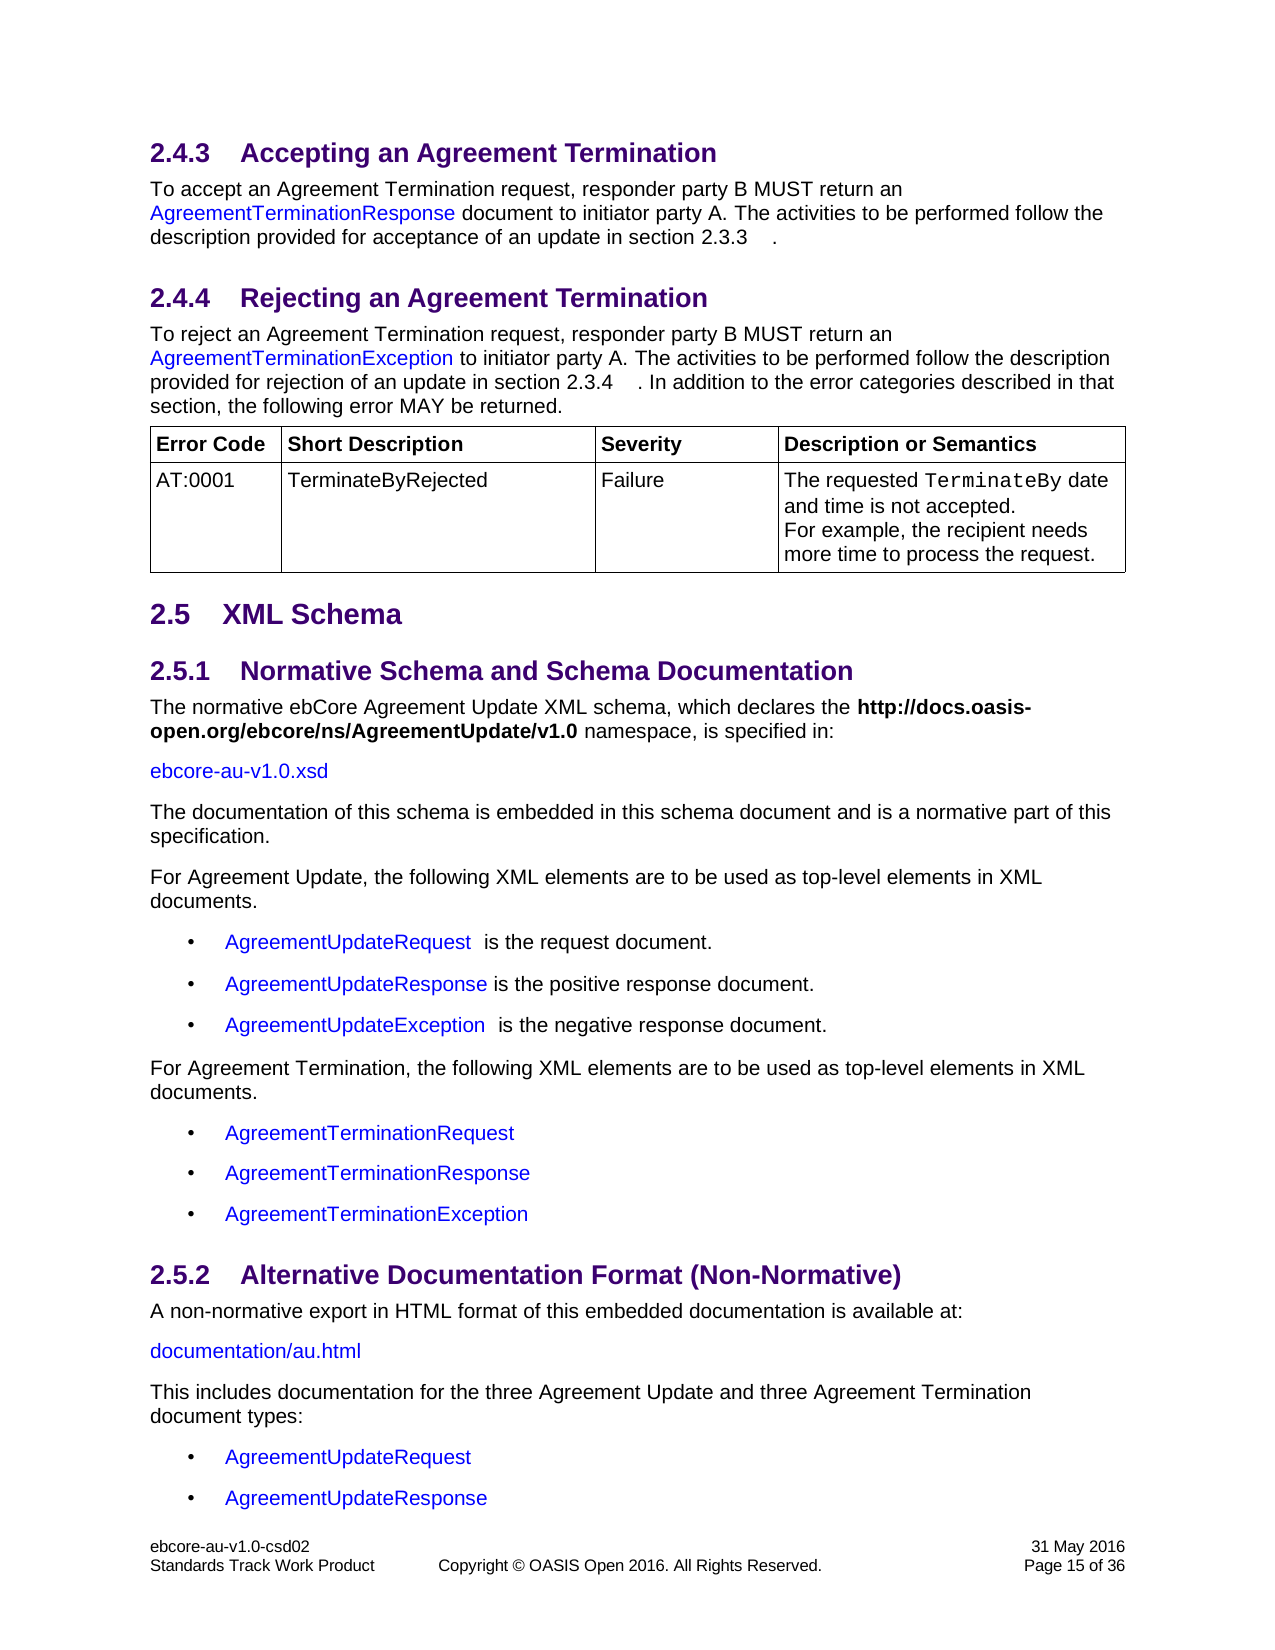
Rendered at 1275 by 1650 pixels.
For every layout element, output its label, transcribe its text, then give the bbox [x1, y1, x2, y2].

text documentation/au.html [150, 1339, 1125, 1363]
text For Agreement Termination, the following XML elements are to be used as top-level elements in XML documents. [150, 1056, 1125, 1104]
text ebcore-au-v1.0.xsd [150, 759, 1125, 783]
list AgreementUpdateResponse is the positive response document. [187, 972, 1125, 996]
table_header Description or Semantics [779, 427, 1125, 462]
table_cell Failure [596, 463, 778, 572]
text This includes documentation for the three Agreement Update and three Agreement Termination document types: [150, 1380, 1125, 1428]
list AgreementUpdateResponse [187, 1486, 1125, 1510]
table_header Error Code [151, 427, 281, 462]
subtitle Rejecting an Agreement Termination [150, 282, 1125, 313]
subtitle Normative Schema and Schema Documentation [150, 655, 1125, 686]
list AgreementUpdateException is the negative response document. [187, 1013, 1125, 1039]
subtitle Alternative Documentation Format (Non-Normative) [150, 1259, 1125, 1290]
table_cell TerminateByRejected [282, 463, 595, 572]
subtitle Accepting an Agreement Termination [150, 137, 1125, 168]
table_cell The requested TerminateBy date and time is not accepted. For example, the recipient needs more time to process the request. [779, 463, 1125, 572]
text The normative ebCore Agreement Update XML schema, which declares the http://docs.oasis-open.org/ebcore/ns/AgreementUpdate/v1.0 namespace, is specified in: [150, 694, 1125, 743]
text For Agreement Update, the following XML elements are to be used as top-level elements in XML documents. [150, 865, 1125, 913]
table_header Severity [596, 427, 778, 462]
table_header Short Description [282, 427, 595, 462]
list AgreementUpdateRequest [187, 1445, 1125, 1469]
list AgreementTerminationRequest [187, 1120, 1125, 1144]
list AgreementTerminationException [187, 1202, 1125, 1226]
list AgreementUpdateRequest is the request document. [187, 930, 1125, 956]
list AgreementTerminationResponse [187, 1161, 1125, 1185]
subtitle XML Schema [150, 597, 1125, 630]
table_cell AT:0001 [151, 463, 281, 572]
text A non-normative export in HTML format of this embedded documentation is available at: [150, 1299, 1125, 1323]
text The documentation of this schema is embedded in this schema document and is a normative part of this specification. [150, 800, 1125, 848]
text To accept an Agreement Termination request, responder party B MUST return an AgreementTerminationResponse document to initiator party A. The activities to be performed follow the description provided for acceptance of an update in section 2.3.3 . [150, 177, 1125, 249]
text To reject an Agreement Termination request, responder party B MUST return an AgreementTerminationException to initiator party A. The activities to be performed follow the description provided for rejection of an update in section 2.3.4 . In addition to the error categories described in that section, the following error MAY be returned. [150, 322, 1125, 418]
